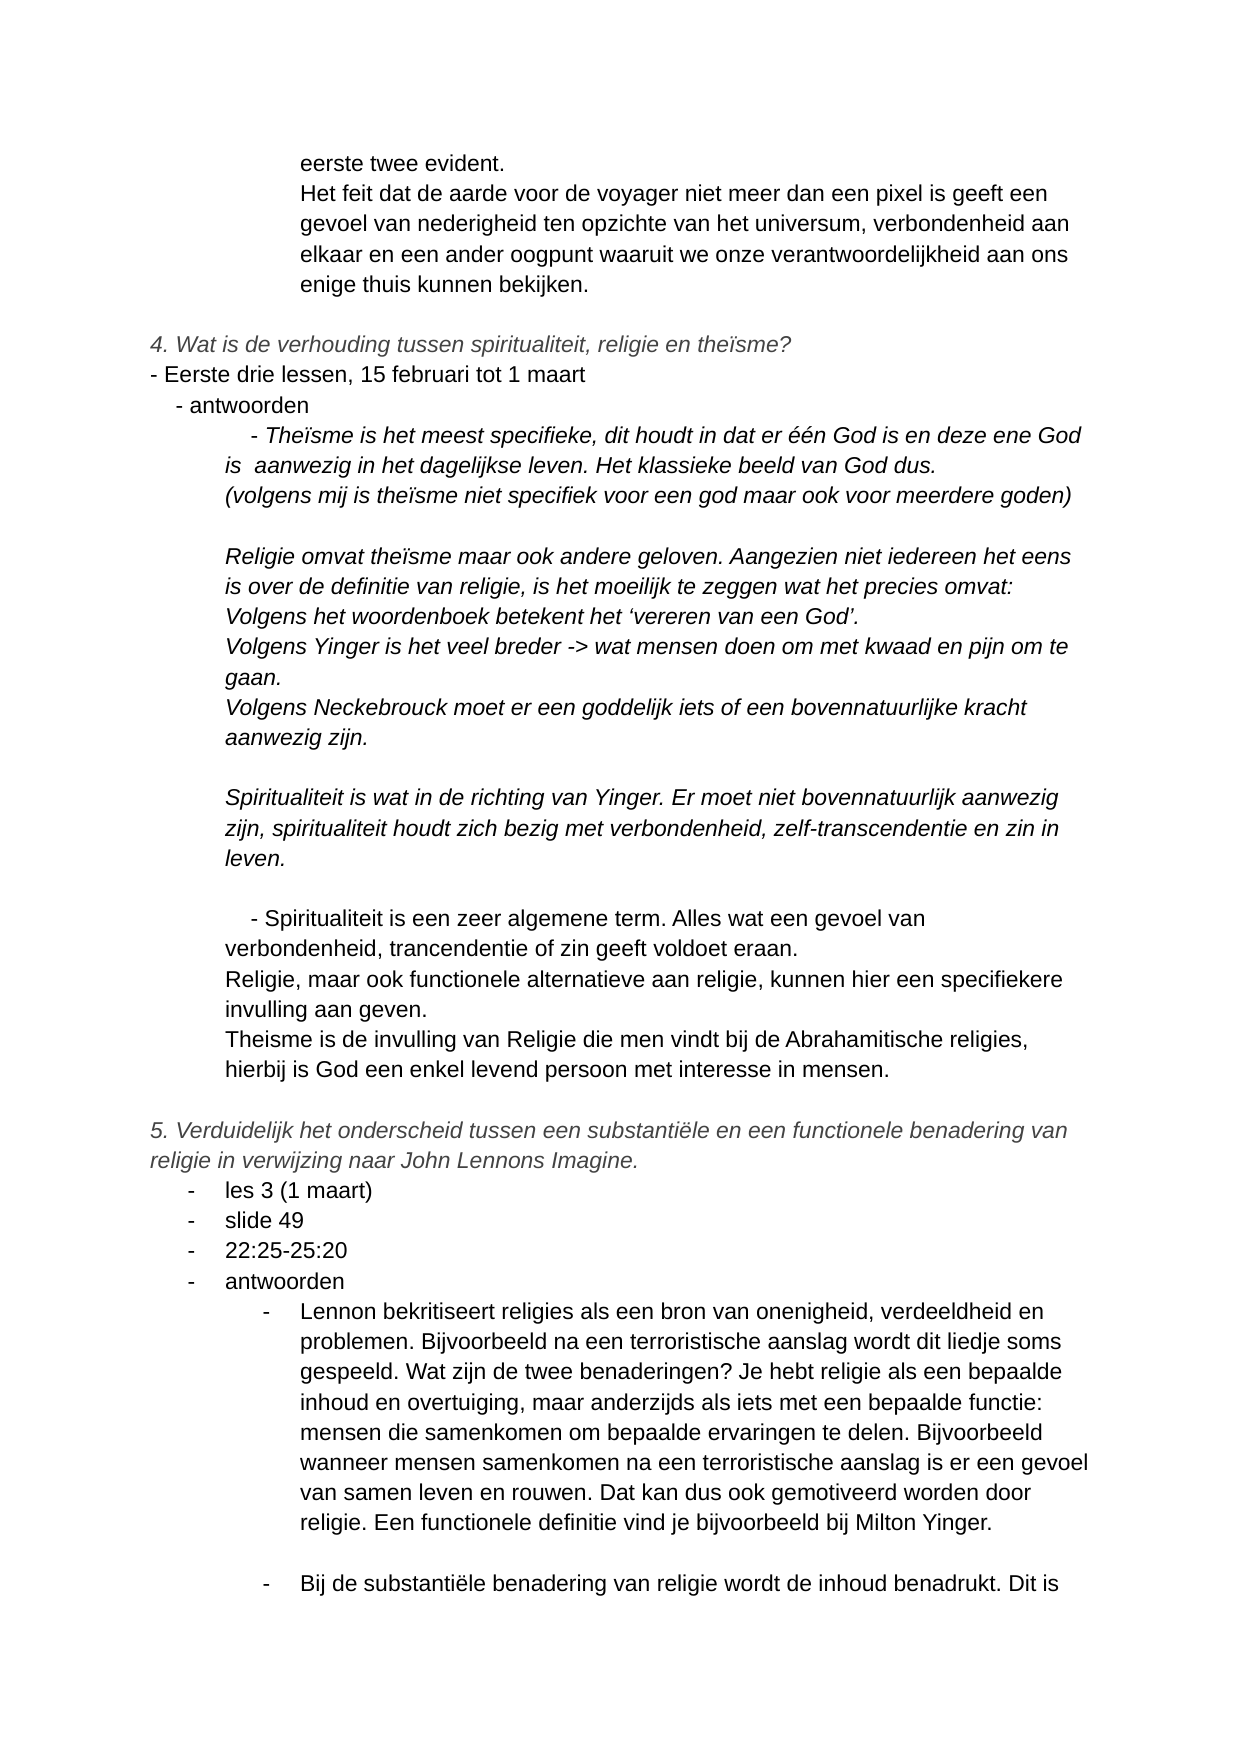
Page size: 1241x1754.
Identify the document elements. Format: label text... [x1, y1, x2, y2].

list slide 49 [187, 1207, 1090, 1234]
list les 3 (1 maart) [187, 1177, 1090, 1203]
text - Eerste drie lessen, 15 februari tot 1 maart [150, 361, 1090, 388]
list 22:25-25:20 [187, 1237, 1090, 1264]
list Lennon bekritiseert religies als een bron van onenigheid, verdeeldheid en problemen. Bijvoorbeeld na een terroristische aanslag wordt dit liedje soms gespeeld. Wat zijn de twee benaderingen? Je hebt religie als een bepaalde inhoud en overtuiging, maar anderzijds als iets met een bepaalde functie: mensen die samenkomen om bepaalde ervaringen te delen. Bijvoorbeeld wanneer mensen samenkomen na een terroristische aanslag is er een gevoel van samen leven en rouwen. Dat kan dus ook gemotiveerd worden door religie. Een functionele definitie vind je bijvoorbeeld bij Milton Yinger. [262, 1298, 1090, 1536]
text - Theïsme is het meest specifieke, dit houdt in dat er één God is en deze ene God is aanwezig in het dagelijkse leven. Het klassieke beeld van God dus. (volgens mij is theïsme niet specifiek voor een god maar ook voor meerdere goden) Religie omvat theïsme maar ook andere geloven. Aangezien niet iedereen het eens is over de definitie van religie, is het moeilijk te zeggen wat het precies omvat: Volgens het woordenboek betekent het ‘vereren van een God’. Volgens Yinger is het veel breder -> wat mensen doen om met kwaad en pijn om te gaan. Volgens Neckebrouck moet er een goddelijk iets of een bovennatuurlijke kracht aanwezig zijn. [225, 422, 1090, 781]
list antwoorden [187, 1268, 1090, 1294]
text - antwoorden [150, 392, 1090, 418]
text 4. Wat is de verhouding tussen spiritualiteit, religie en theïsme? [150, 331, 1090, 358]
text - Spiritualiteit is een zeer algemene term. Alles wat een gevoel van verbondenheid, trancendentie of zin geeft voldoet eraan. Religie, maar ook functionele alternatieve aan religie, kunnen hier een specifiekere invulling aan geven. Theisme is de invulling van Religie die men vindt bij de Abrahamitische religies, hierbij is God een enkel levend persoon met interesse in mensen. [225, 905, 1090, 1083]
text Spiritualiteit is wat in de richting van Yinger. Er moet niet bovennatuurlijk aanwezig zijn, spiritualiteit houdt zich bezig met verbondenheid, zelf-transcendentie en zin in leven. [225, 784, 1090, 871]
list Bij de substantiële benadering van religie wordt de inhoud benadrukt. Dit is [262, 1570, 1090, 1596]
list eerste twee evident. Het feit dat de aarde voor de voyager niet meer dan een pixel is geeft een gevoel van nederigheid ten opzichte van het universum, verbondenheid aan elkaar en een ander oogpunt waaruit we onze verantwoordelijkheid aan ons enige thuis kunnen bekijken. [262, 150, 1090, 297]
text 5. Verduidelijk het onderscheid tussen een substantiële en een functionele benadering van religie in verwijzing naar John Lennons Imagine. [150, 1117, 1090, 1173]
